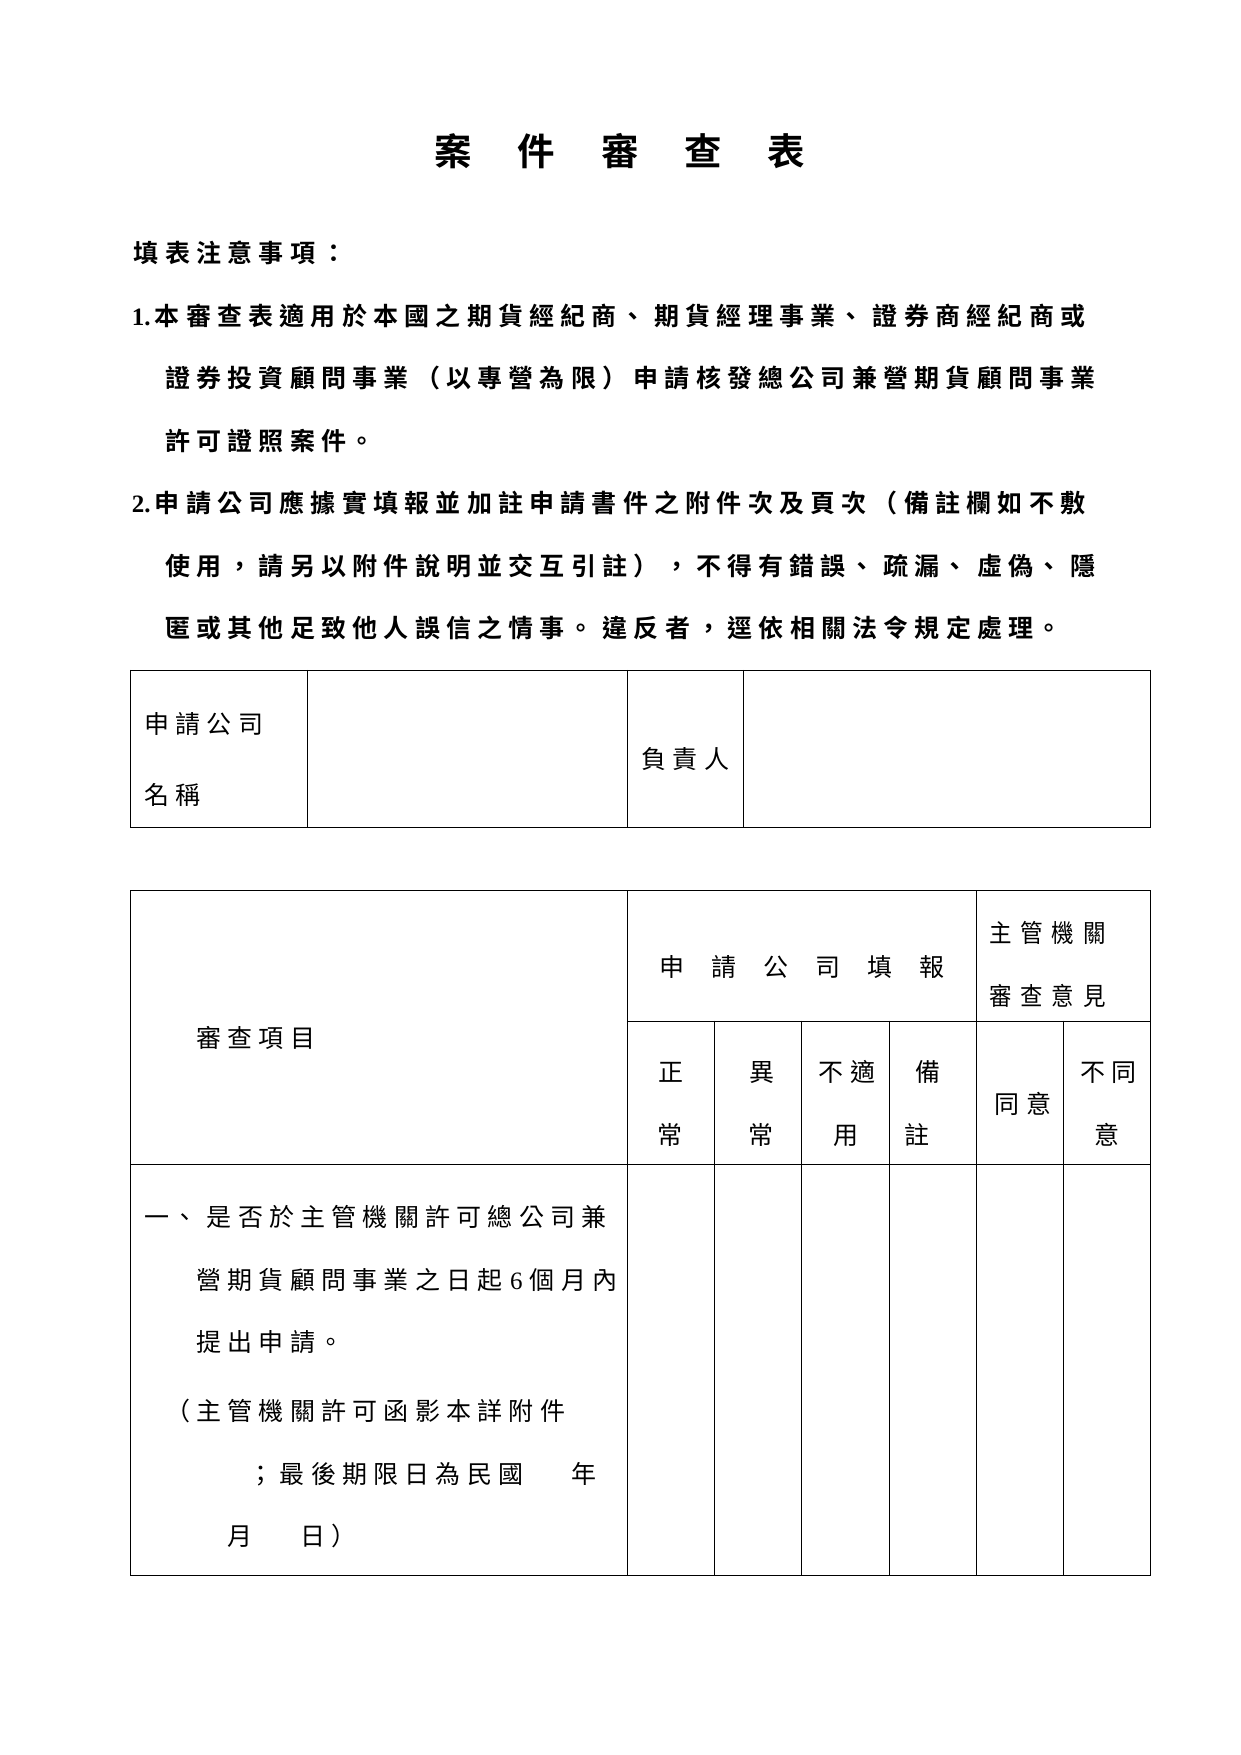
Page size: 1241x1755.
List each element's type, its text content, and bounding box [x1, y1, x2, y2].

table_cell [890, 1165, 976, 1574]
text 案 件 審 查 表 [131, 108, 1110, 170]
table_cell 不適用 [802, 1022, 889, 1164]
table_cell 不同意 [1064, 1022, 1150, 1164]
table_header [744, 671, 1150, 827]
table_cell [977, 1165, 1063, 1574]
table_cell 一、是否於主管機關許可總公司兼營期貨顧問事業之日起6個月內提出申請。 （主管機關許可函影本詳附件 ；最後期限日為民國 年 月 日） [131, 1165, 627, 1574]
table_cell 異 常 [715, 1022, 801, 1164]
table_header [308, 671, 627, 827]
table_cell [715, 1165, 801, 1574]
text 2.申請公司應據實填報並加註申請書件之附件次及頁次（備註欄如不敷使用，請另以附件說明並交互引註），不得有錯誤、疏漏、虛偽、隱匿或其他足致他人誤信之情事。違反者，逕依相關法令規定處理。 [131, 460, 1110, 648]
table_header 申請公司 名稱 [131, 671, 307, 827]
table_cell [802, 1165, 889, 1574]
table_cell 備 註 [890, 1022, 976, 1164]
table_cell [628, 1165, 714, 1574]
table_cell [1064, 1165, 1150, 1574]
table_header 主管機關 審查意見 [977, 891, 1150, 1021]
table_header 申 請 公 司 填 報 [628, 891, 976, 1021]
table_header 審查項目 [131, 891, 627, 1164]
text 填表注意事項： [131, 210, 1110, 273]
text 1.本審查表適用於本國之期貨經紀商、期貨經理事業、證券商經紀商或證券投資顧問事業（以專營為限）申請核發總公司兼營期貨顧問事業許可證照案件。 [131, 273, 1110, 460]
table_cell 正 常 [628, 1022, 714, 1164]
table_header 負責人 [628, 671, 743, 827]
table_cell 同意 [977, 1022, 1063, 1164]
